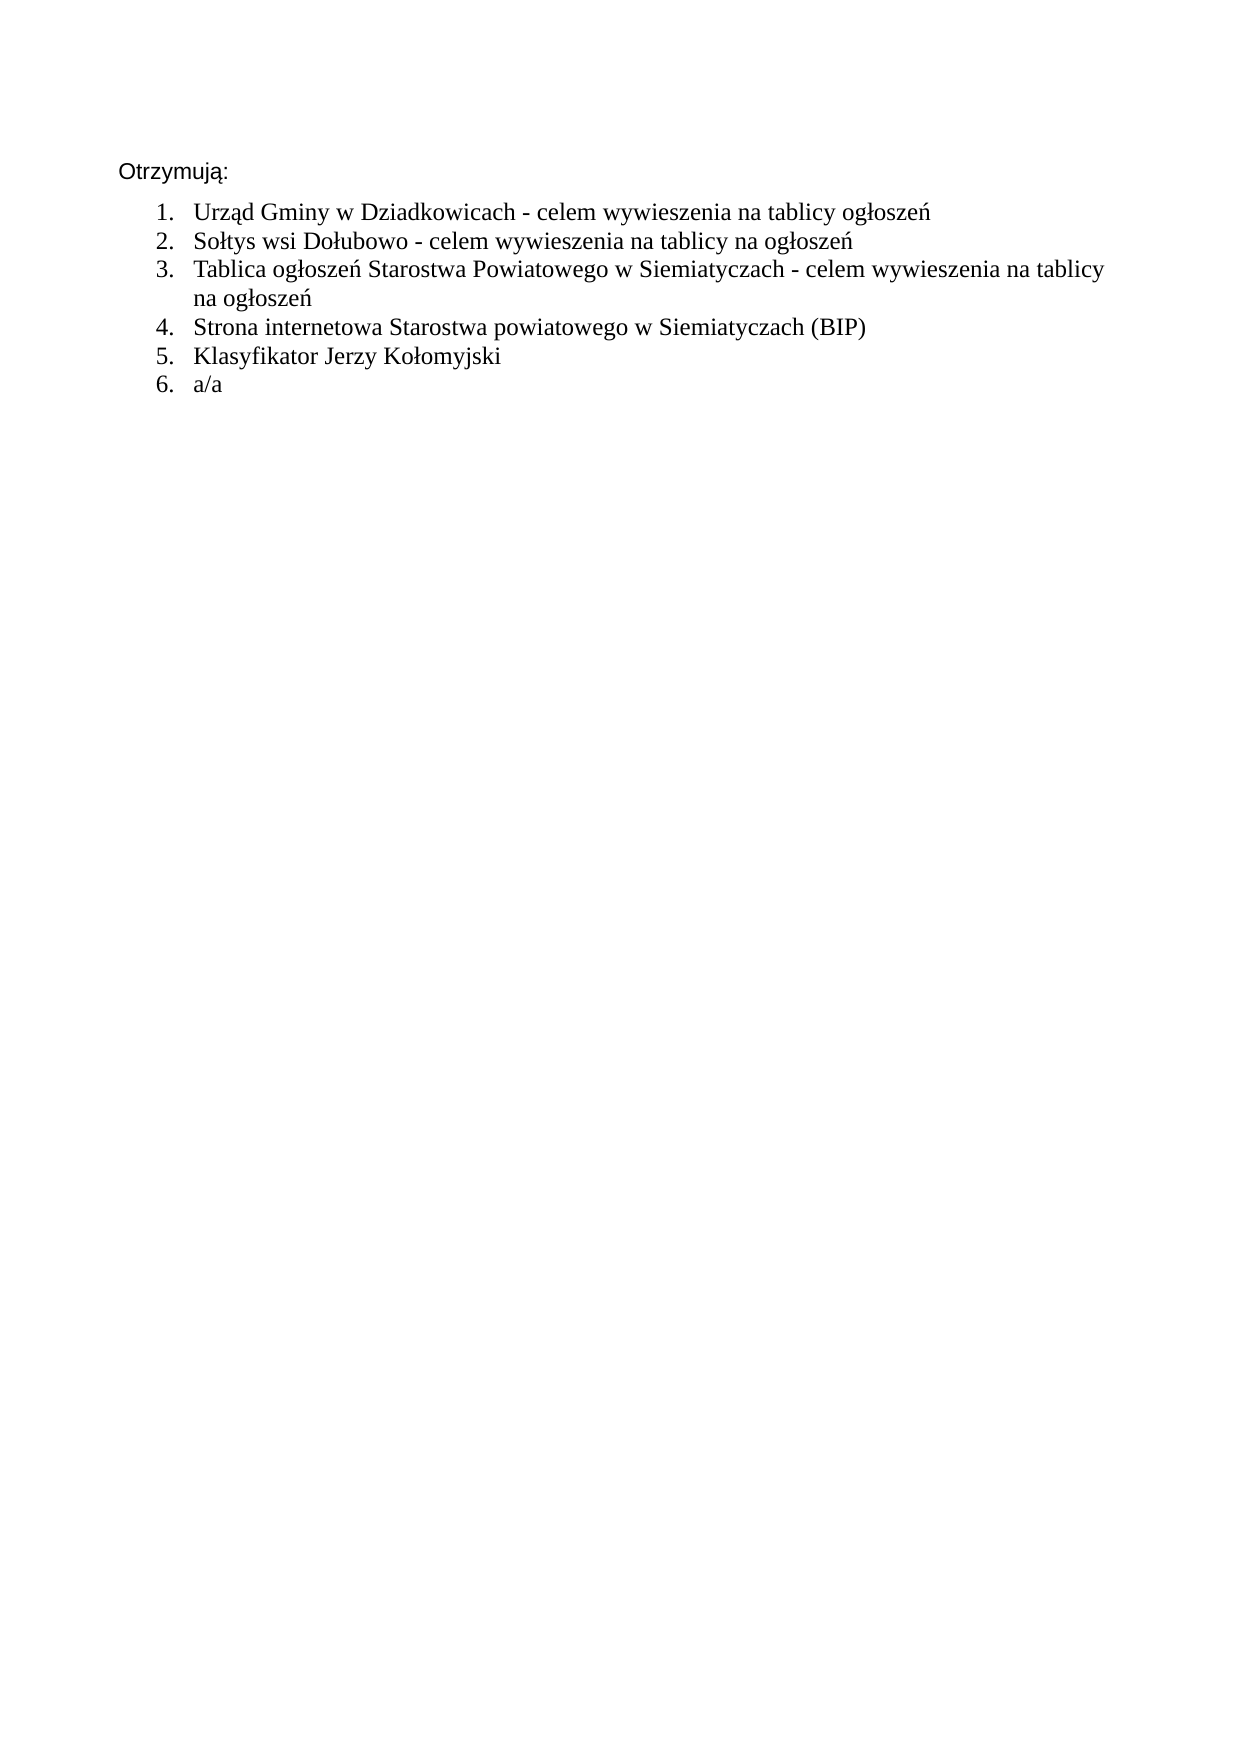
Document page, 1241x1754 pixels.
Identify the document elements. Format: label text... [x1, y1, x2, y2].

text Otrzymują: [118, 158, 1122, 184]
list Strona internetowa Starostwa powiatowego w Siemiatyczach (BIP) [156, 312, 1122, 341]
list Tablica ogłoszeń Starostwa Powiatowego w Siemiatyczach - celem wywieszenia na tablicy na ogłoszeń [156, 254, 1122, 312]
list a/a [156, 369, 1122, 398]
list Sołtys wsi Dołubowo - celem wywieszenia na tablicy na ogłoszeń [156, 226, 1122, 254]
list Urząd Gminy w Dziadkowicach - celem wywieszenia na tablicy ogłoszeń [156, 197, 1122, 226]
list Klasyfikator Jerzy Kołomyjski [156, 341, 1122, 369]
